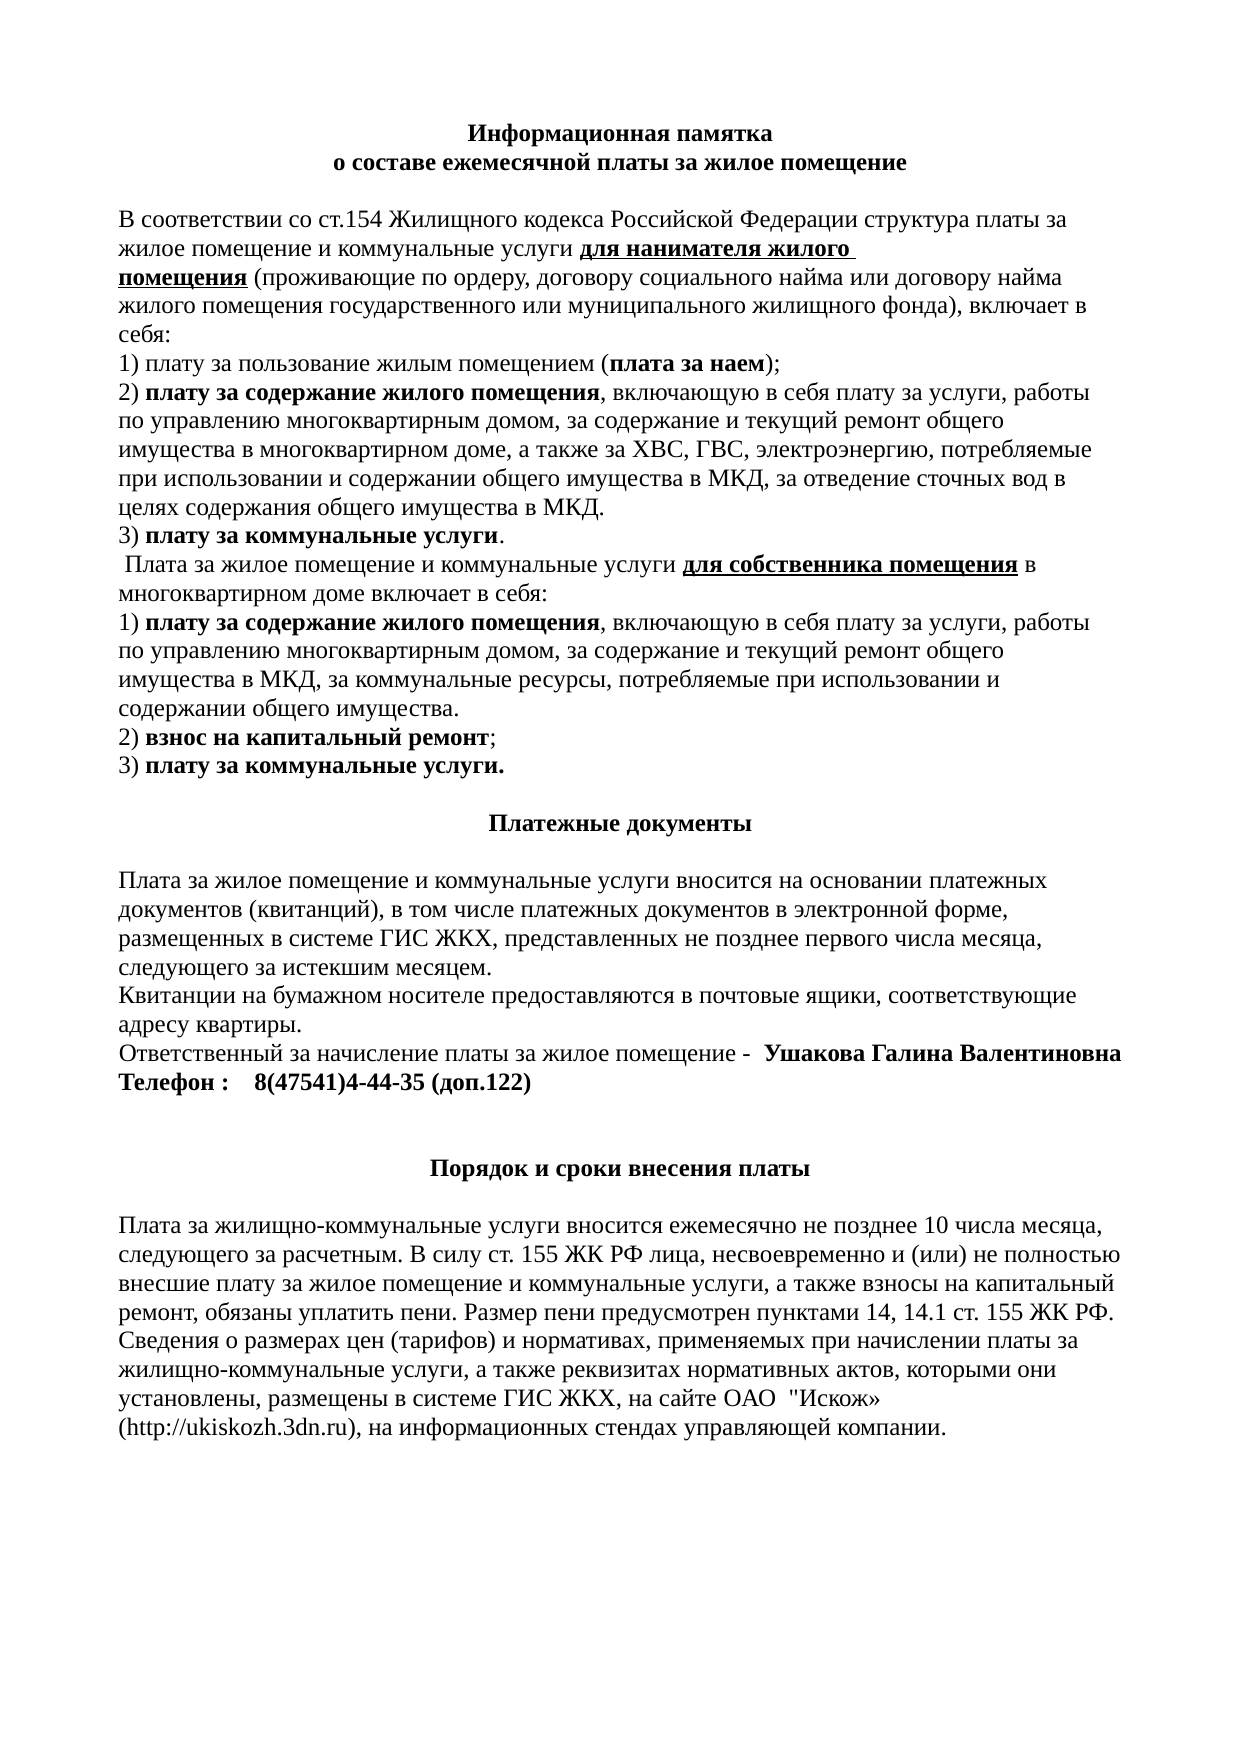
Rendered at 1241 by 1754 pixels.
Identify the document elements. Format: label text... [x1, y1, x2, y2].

text о составе ежемесячной платы за жилое помещение [118, 147, 1122, 176]
text Ответственный за начисление платы за жилое помещение - Ушакова Галина Валентиновна [118, 1038, 1122, 1067]
text Телефон : 8(47541)4-44-35 (доп.122) [118, 1067, 1122, 1096]
text 2) взнос на капитальный ремонт; [118, 722, 1122, 751]
text Информационная памятка [118, 118, 1122, 147]
text 1) плату за пользование жилым помещением (плата за наем); [118, 348, 1122, 377]
text В соответствии со ст.154 Жилищного кодекса Российской Федерации структура платы за жилое помещение и коммунальные услуги для нанимателя жилого помещения (проживающие по ордеру, договору социального найма или договору найма жилого помещения государственного или муниципального жилищного фонда), включает в себя: [118, 204, 1122, 348]
text 3) плату за коммунальные услуги. [118, 521, 1122, 549]
text Плата за жилое помещение и коммунальные услуги для собственника помещения в многоквартирном доме включает в себя: [118, 549, 1122, 607]
text Платежные документы [118, 808, 1122, 837]
text Плата за жилое помещение и коммунальные услуги вносится на основании платежных документов (квитанций), в том числе платежных документов в электронной форме, размещенных в системе ГИС ЖКХ, представленных не позднее первого числа месяца, следующего за истекшим месяцем. [118, 866, 1122, 981]
text 1) плату за содержание жилого помещения, включающую в себя плату за услуги, работы по управлению многоквартирным домом, за содержание и текущий ремонт общего имущества в МКД, за коммунальные ресурсы, потребляемые при использовании и содержании общего имущества. [118, 607, 1122, 722]
text Сведения о размерах цен (тарифов) и нормативах, применяемых при начислении платы за жилищно-коммунальные услуги, а также реквизитах нормативных актов, которыми они установлены, размещены в системе ГИС ЖКХ, на сайте ОАО "Искож» (http://ukiskozh.3dn.ru), на информационных стендах управляющей компании. [118, 1326, 1122, 1441]
text Плата за жилищно-коммунальные услуги вносится ежемесячно не позднее 10 числа месяца, следующего за расчетным. В силу ст. 155 ЖК РФ лица, несвоевременно и (или) не полностью внесшие плату за жилое помещение и коммунальные услуги, а также взносы на капитальный ремонт, обязаны уплатить пени. Размер пени предусмотрен пунктами 14, 14.1 ст. 155 ЖК РФ. [118, 1211, 1122, 1326]
text 3) плату за коммунальные услуги. [118, 751, 1122, 779]
text Порядок и сроки внесения платы [118, 1153, 1122, 1182]
text Квитанции на бумажном носителе предоставляются в почтовые ящики, соответствующие адресу квартиры. [118, 981, 1122, 1038]
text 2) плату за содержание жилого помещения, включающую в себя плату за услуги, работы по управлению многоквартирным домом, за содержание и текущий ремонт общего имущества в многоквартирном доме, а также за ХВС, ГВС, электроэнергию, потребляемые при использовании и содержании общего имущества в МКД, за отведение сточных вод в целях содержания общего имущества в МКД. [118, 377, 1122, 521]
